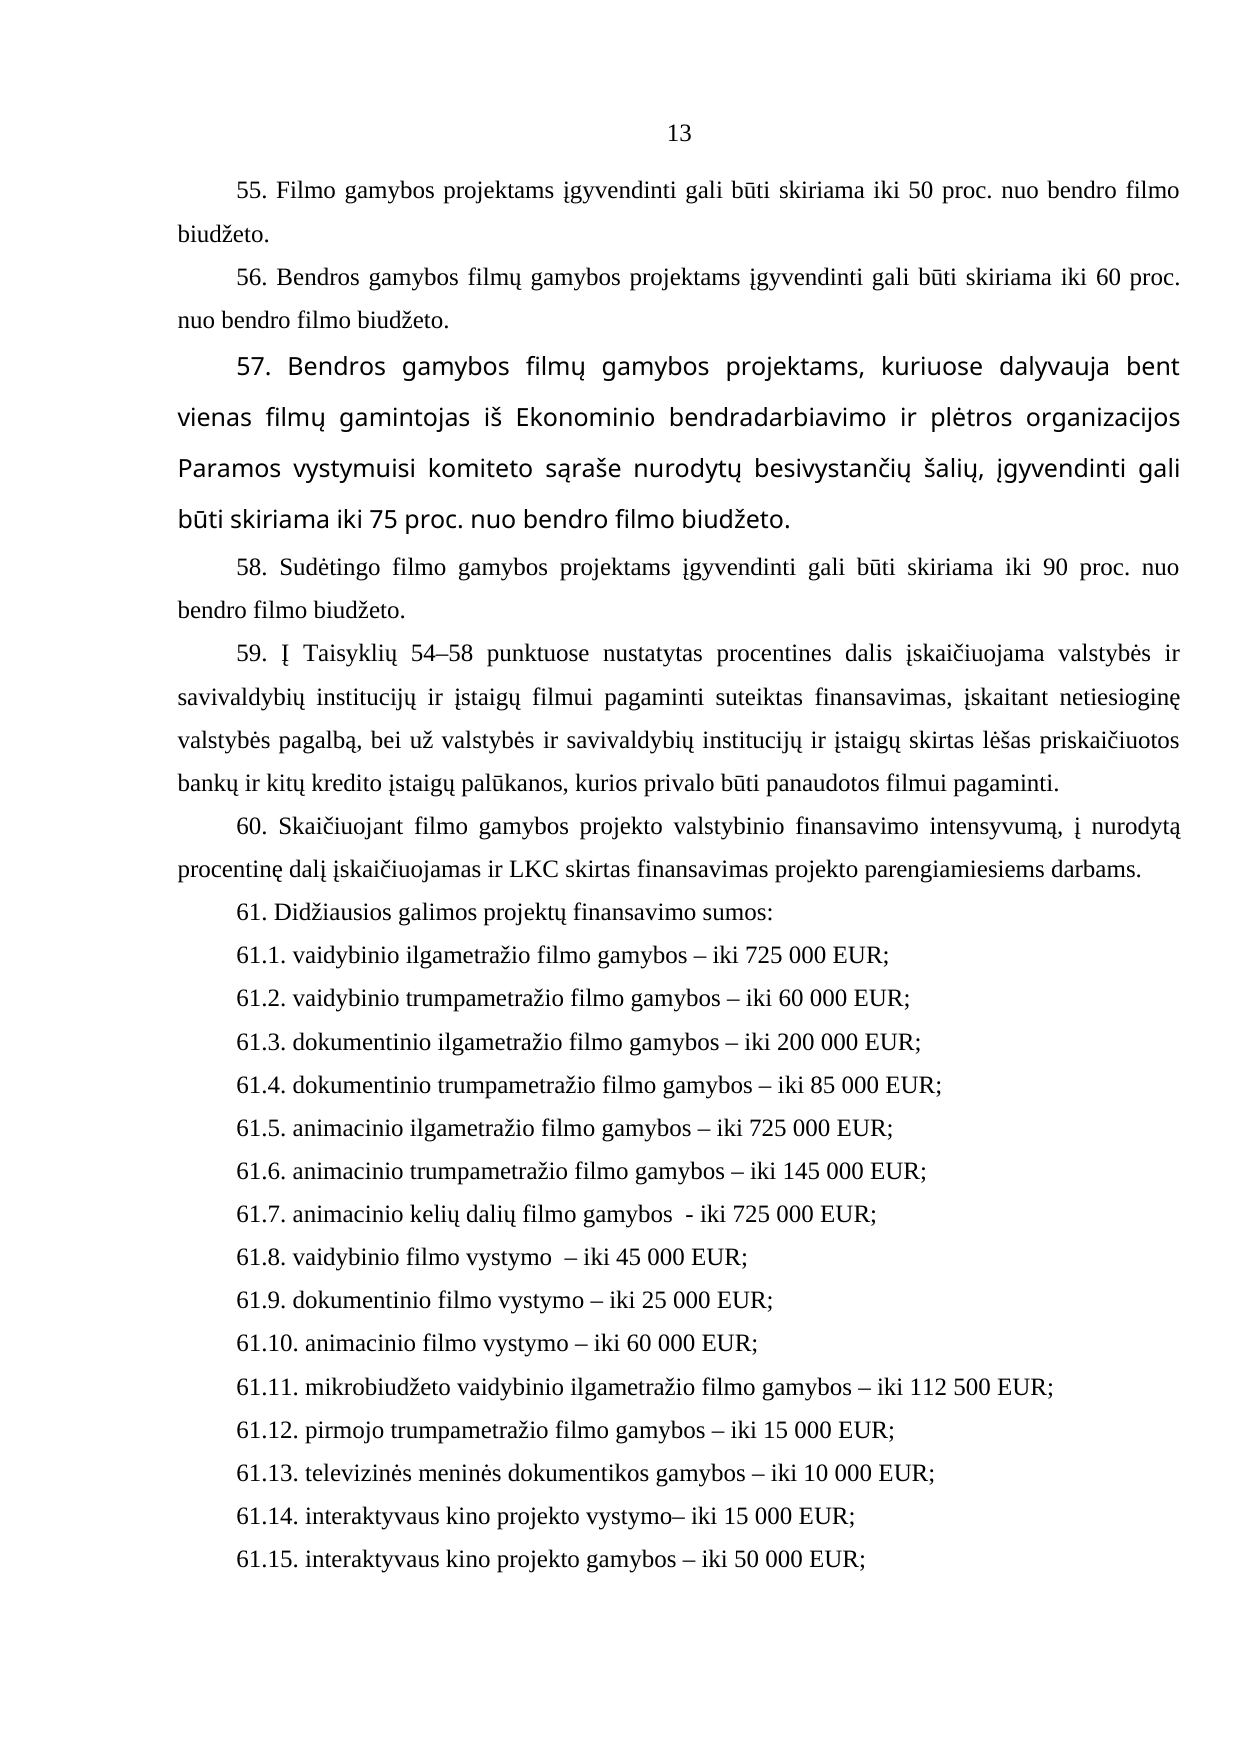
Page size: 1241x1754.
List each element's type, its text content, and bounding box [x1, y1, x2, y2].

text 61.3. dokumentinio ilgametražio filmo gamybos – iki 200 000 EUR; [177, 1027, 1181, 1055]
text 60. Skaičiuojant filmo gamybos projekto valstybinio finansavimo intensyvumą, į nurodytą procentinę dalį įskaičiuojamas ir LKC skirtas finansavimas projekto parengiamiesiems darbams. [177, 811, 1181, 883]
text 61.11. mikrobiudžeto vaidybinio ilgametražio filmo gamybos – iki 112 500 EUR; [177, 1372, 1181, 1400]
text 57. Bendros gamybos filmų gamybos projektams, kuriuose dalyvauja bent vienas filmų gamintojas iš Ekonominio bendradarbiavimo ir plėtros organizacijos Paramos vystymuisi komiteto sąraše nurodytų besivystančių šalių, įgyvendinti gali būti skiriama iki 75 proc. nuo bendro filmo biudžeto. [177, 348, 1181, 535]
text 61.8. vaidybinio filmo vystymo – iki 45 000 EUR; [177, 1242, 1181, 1271]
text 61.7. animacinio kelių dalių filmo gamybos - iki 725 000 EUR; [177, 1199, 1181, 1228]
text 56. Bendros gamybos filmų gamybos projektams įgyvendinti gali būti skiriama iki 60 proc. nuo bendro filmo biudžeto. [177, 262, 1181, 334]
text 61.4. dokumentinio trumpametražio filmo gamybos – iki 85 000 EUR; [177, 1070, 1181, 1098]
text 61.6. animacinio trumpametražio filmo gamybos – iki 145 000 EUR; [177, 1156, 1181, 1185]
text 61.2. vaidybinio trumpametražio filmo gamybos – iki 60 000 EUR; [177, 983, 1181, 1012]
text 61.13. televizinės meninės dokumentikos gamybos – iki 10 000 EUR; [177, 1458, 1181, 1487]
text 61.15. interaktyvaus kino projekto gamybos – iki 50 000 EUR; [177, 1544, 1181, 1573]
text 61.9. dokumentinio filmo vystymo – iki 25 000 EUR; [177, 1285, 1181, 1314]
text 61.12. pirmojo trumpametražio filmo gamybos – iki 15 000 EUR; [177, 1415, 1181, 1443]
text 61. Didžiausios galimos projektų finansavimo sumos: [177, 897, 1181, 926]
text 61.14. interaktyvaus kino projekto vystymo– iki 15 000 EUR; [177, 1501, 1181, 1530]
text 59. Į Taisyklių 54–58 punktuose nustatytas procentines dalis įskaičiuojama valstybės ir savivaldybių institucijų ir įstaigų filmui pagaminti suteiktas finansavimas, įskaitant netiesioginę valstybės pagalbą, bei už valstybės ir savivaldybių institucijų ir įstaigų skirtas lėšas priskaičiuotos bankų ir kitų kredito įstaigų palūkanos, kurios privalo būti panaudotos filmui pagaminti. [177, 638, 1181, 797]
text 61.5. animacinio ilgametražio filmo gamybos – iki 725 000 EUR; [177, 1113, 1181, 1142]
text 55. Filmo gamybos projektams įgyvendinti gali būti skiriama iki 50 proc. nuo bendro filmo biudžeto. [177, 176, 1181, 247]
text 61.10. animacinio filmo vystymo – iki 60 000 EUR; [177, 1328, 1181, 1357]
text 58. Sudėtingo filmo gamybos projektams įgyvendinti gali būti skiriama iki 90 proc. nuo bendro filmo biudžeto. [177, 552, 1181, 624]
text 61.1. vaidybinio ilgametražio filmo gamybos – iki 725 000 EUR; [177, 940, 1181, 969]
